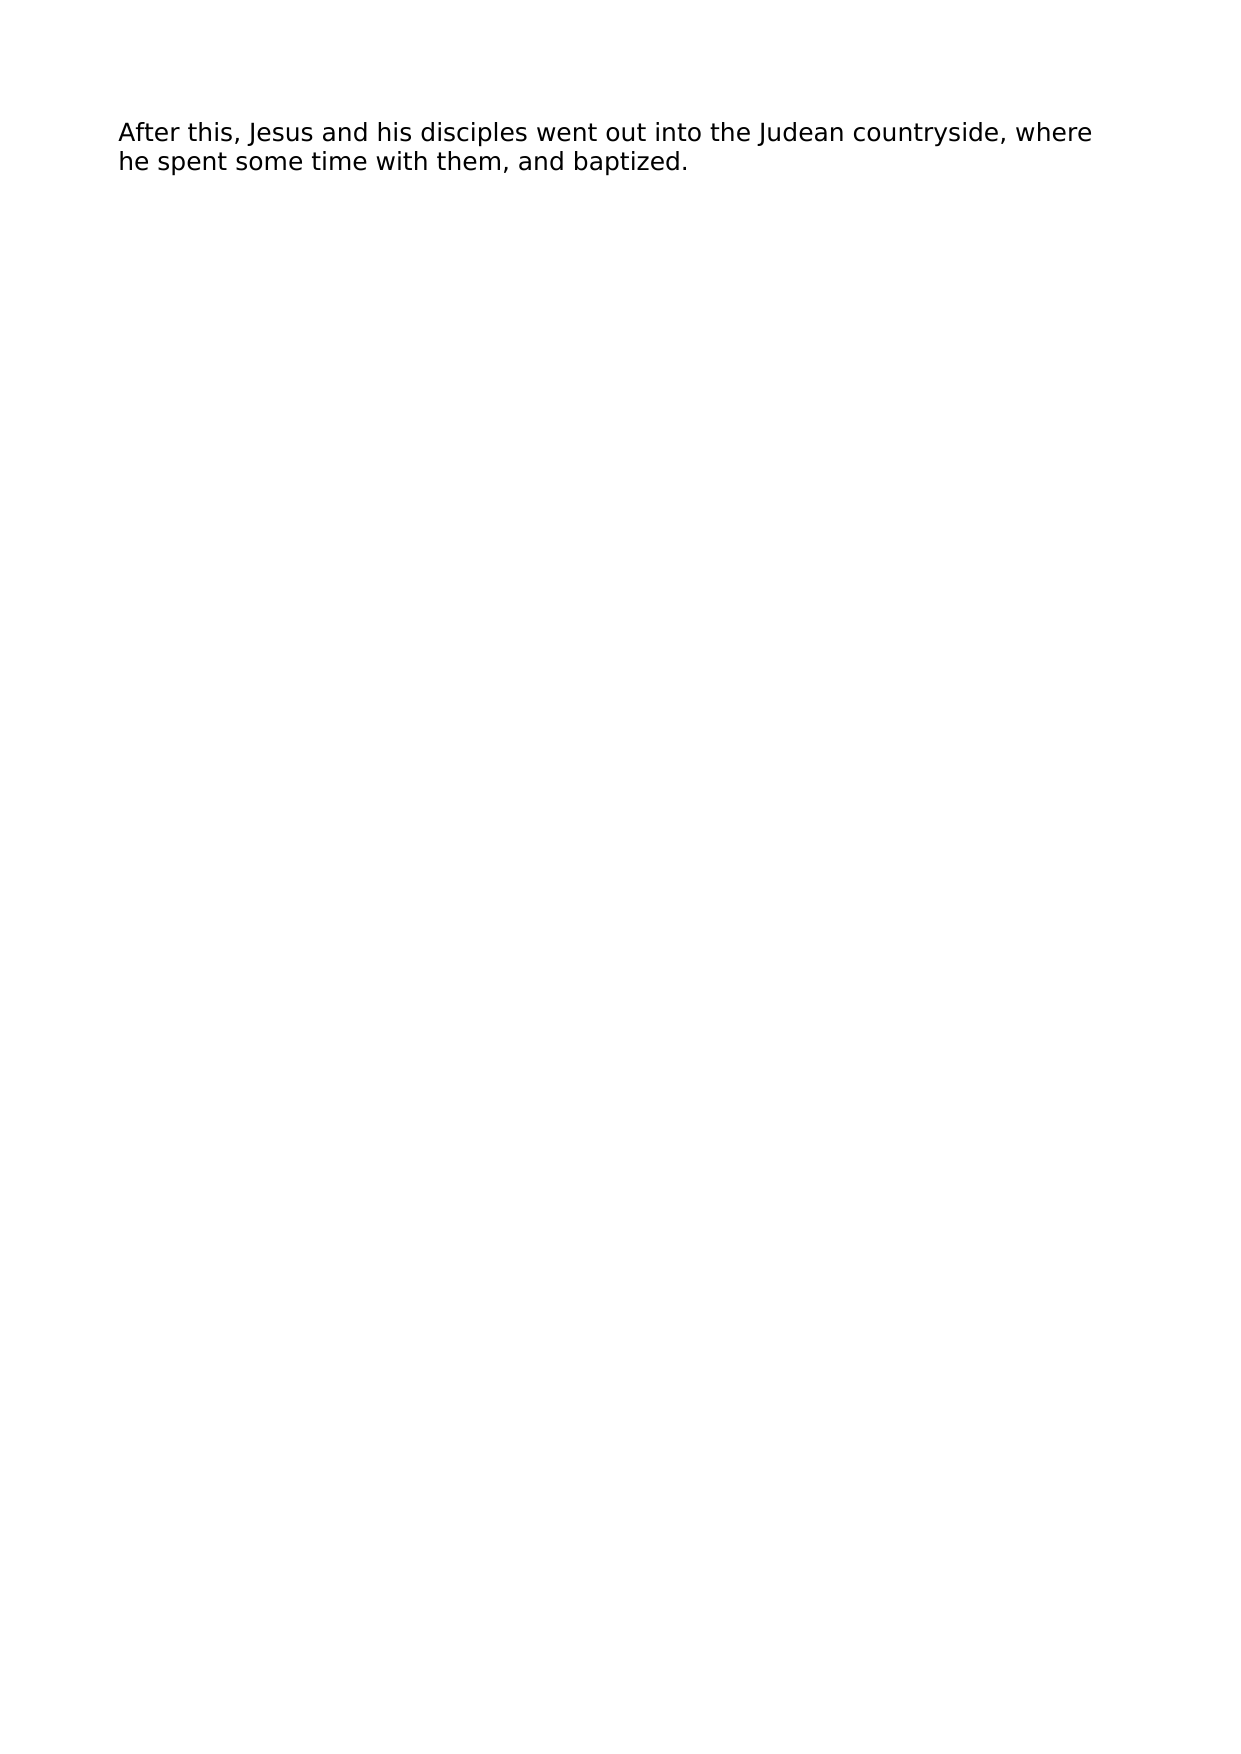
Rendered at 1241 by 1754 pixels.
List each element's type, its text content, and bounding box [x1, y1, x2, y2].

text After this, Jesus and his disciples went out into the Judean countryside, where he spent some time with them, and baptized. [118, 118, 1122, 176]
